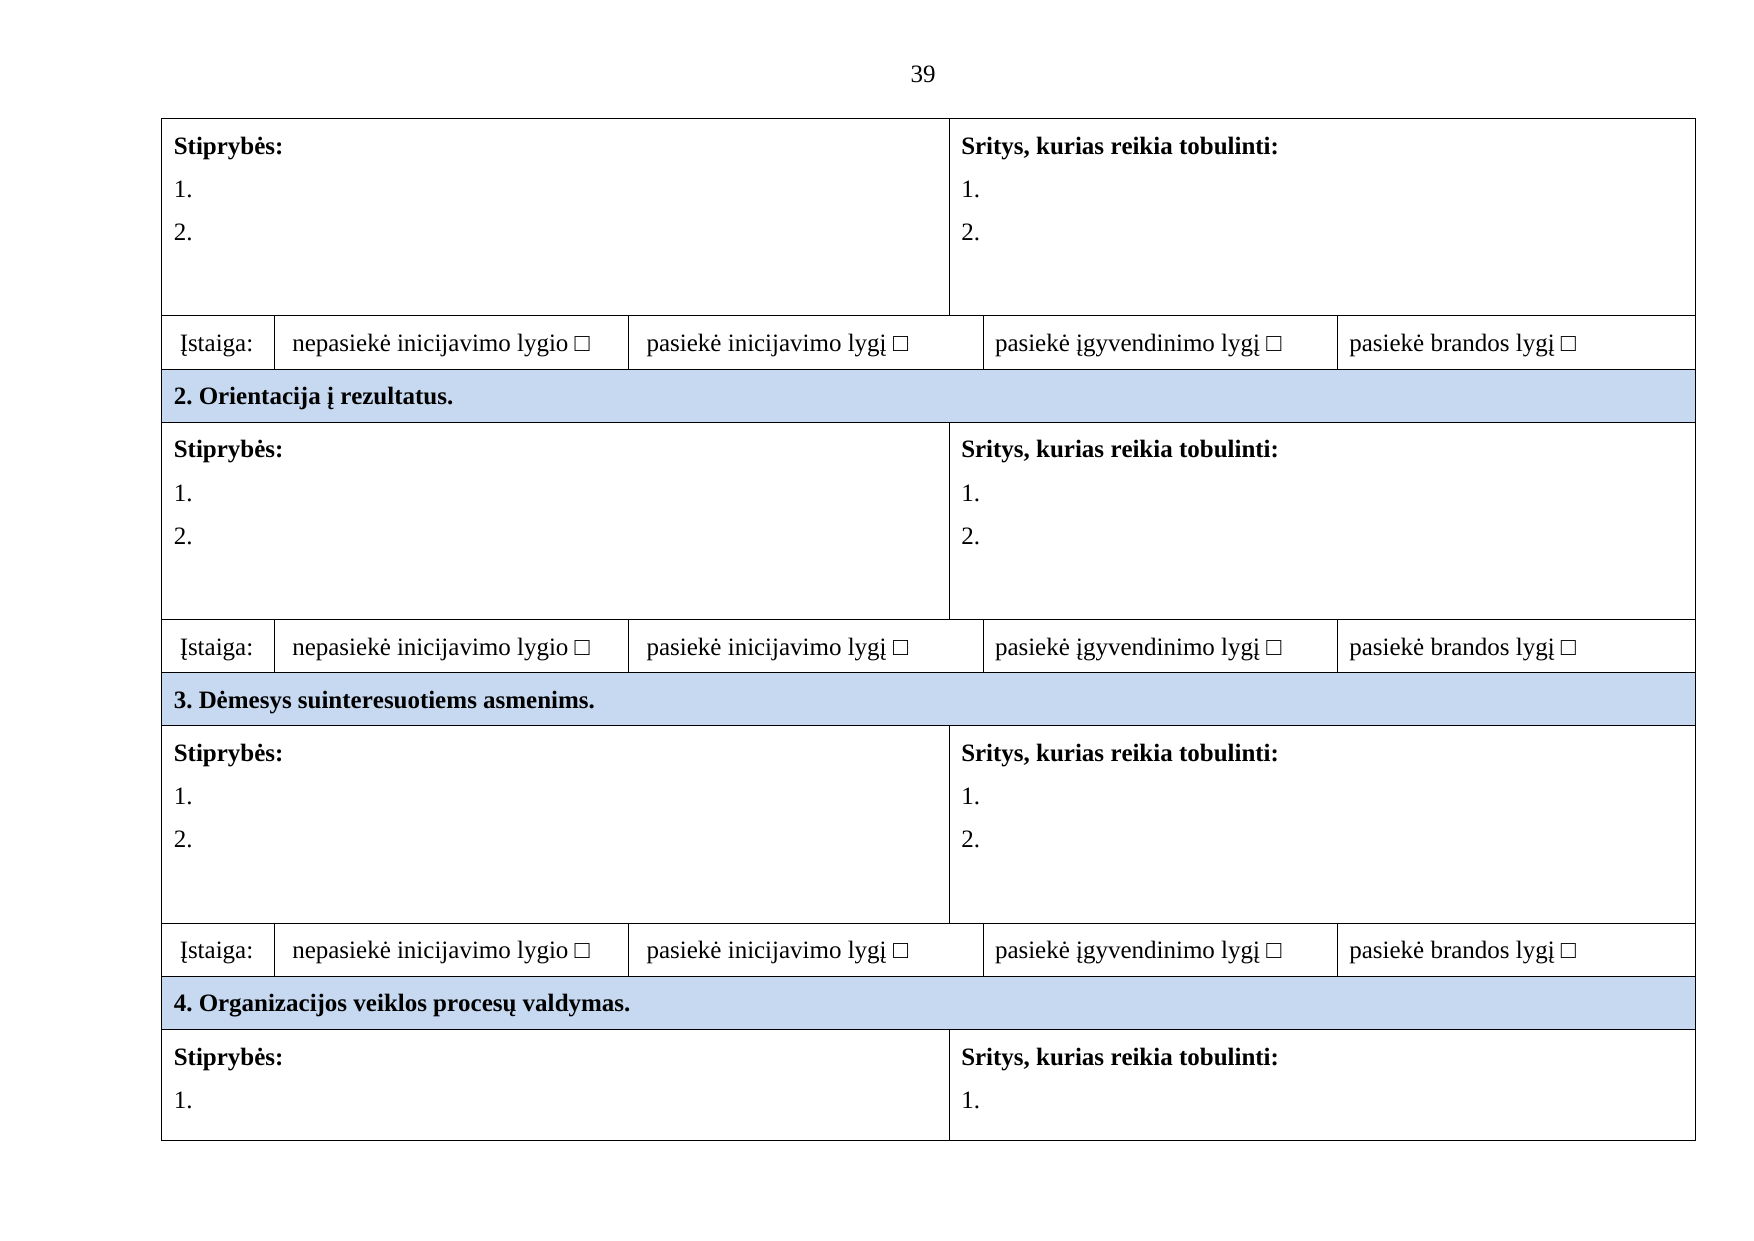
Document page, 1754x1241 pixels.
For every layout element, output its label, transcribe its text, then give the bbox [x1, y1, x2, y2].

table_cell Sritys, kurias reikia tobulinti: 1. 2. [950, 423, 1695, 619]
table_cell Stiprybės: 1. 2. [162, 119, 949, 315]
table_cell pasiekė įgyvendinimo lygį □ [984, 620, 1337, 672]
table_cell Įstaiga: [162, 316, 274, 368]
table_cell pasiekė brandos lygį □ [1338, 620, 1695, 672]
table_cell Sritys, kurias reikia tobulinti: 1. 2. [950, 726, 1695, 922]
table_cell pasiekė brandos lygį □ [1338, 316, 1695, 368]
table_cell Įstaiga: [162, 620, 274, 672]
table_cell nepasiekė inicijavimo lygio □ [275, 924, 628, 976]
table_cell nepasiekė inicijavimo lygio □ [275, 316, 628, 368]
table_cell Įstaiga: [162, 924, 274, 976]
table_cell Stiprybės: 1. 2. [162, 423, 949, 619]
table_cell 2. Orientacija į rezultatus. [162, 370, 1695, 422]
table_cell pasiekė inicijavimo lygį □ [629, 924, 983, 976]
table_cell pasiekė inicijavimo lygį □ [629, 316, 983, 368]
table_cell Sritys, kurias reikia tobulinti: 1. 2. [950, 119, 1695, 315]
table_cell Stiprybės: 1. 2. [162, 726, 949, 922]
table_cell pasiekė įgyvendinimo lygį □ [984, 924, 1337, 976]
table_cell Stiprybės: 1. [162, 1030, 949, 1140]
table_cell nepasiekė inicijavimo lygio □ [275, 620, 628, 672]
table_cell pasiekė brandos lygį □ [1338, 924, 1695, 976]
table_cell 3. Dėmesys suinteresuotiems asmenims. [162, 673, 1695, 725]
table_cell pasiekė inicijavimo lygį □ [629, 620, 983, 672]
table_cell pasiekė įgyvendinimo lygį □ [984, 316, 1337, 368]
table_cell Sritys, kurias reikia tobulinti: 1. [950, 1030, 1695, 1140]
table_cell 4. Organizacijos veiklos procesų valdymas. [162, 977, 1695, 1029]
